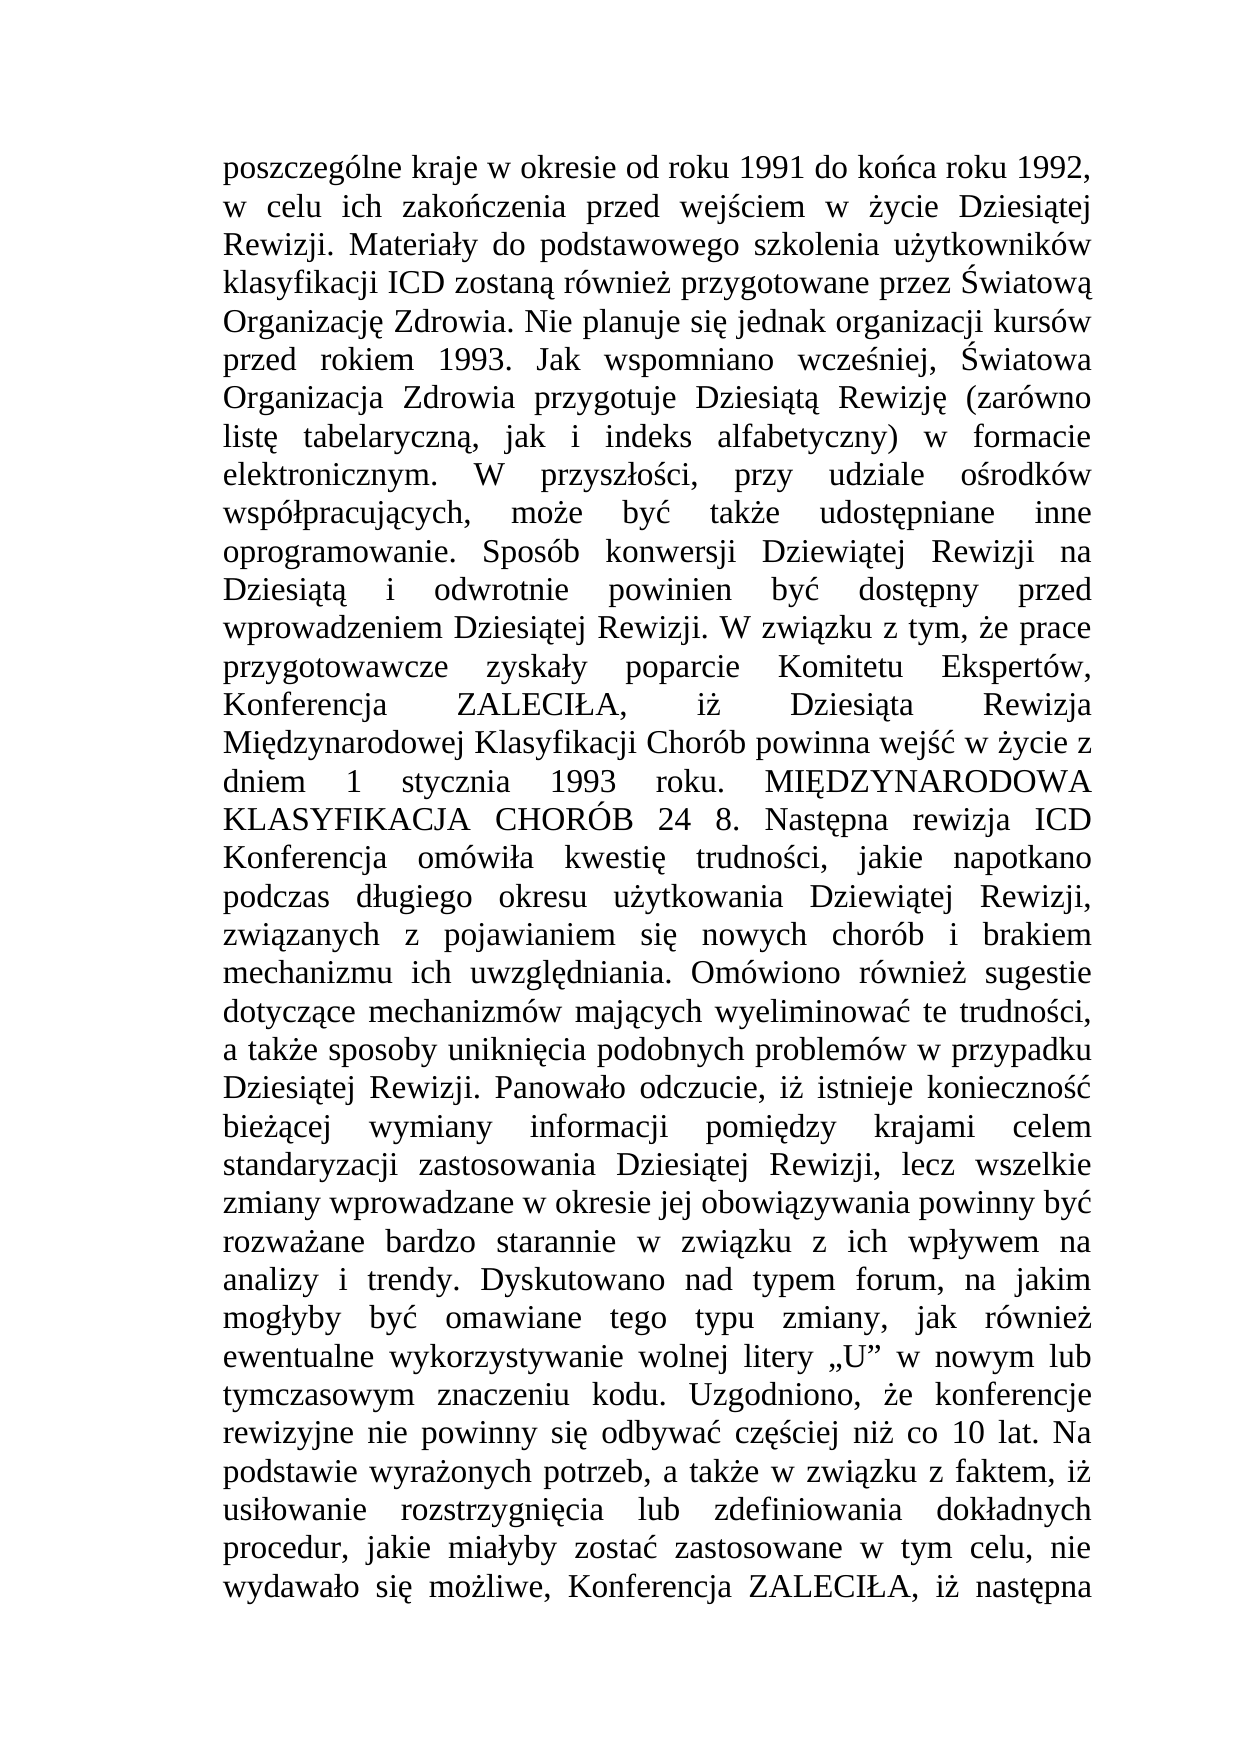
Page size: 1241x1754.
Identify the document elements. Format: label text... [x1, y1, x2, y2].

list poszczególne kraje w okresie od roku 1991 do końca roku 1992, w celu ich zakończenia przed wejściem w życie Dziesiątej Rewizji. Materiały do podstawowego szkolenia użytkowników klasyfikacji ICD zostaną również przygotowane przez Światową Organizację Zdrowia. Nie planuje się jednak organizacji kursów przed rokiem 1993. Jak wspomniano wcześniej, Światowa Organizacja Zdrowia przygotuje Dziesiątą Rewizję (zarówno listę tabelaryczną, jak i indeks alfabetyczny) w formacie elektronicznym. W przyszłości, przy udziale ośrodków współpracujących, może być także udostępniane inne oprogramowanie. Sposób konwersji Dziewiątej Rewizji na Dziesiątą i odwrotnie powinien być dostępny przed wprowadzeniem Dziesiątej Rewizji. W związku z tym, że prace przygotowawcze zyskały poparcie Komitetu Ekspertów, Konferencja ZALECIŁA, iż Dziesiąta Rewizja Międzynarodowej Klasyfikacji Chorób powinna wejść w życie z dniem 1 stycznia 1993 roku. MIĘDZYNARODOWA KLASYFIKACJA CHORÓB 24 8. Następna rewizja ICD Konferencja omówiła kwestię trudności, jakie napotkano podczas długiego okresu użytkowania Dziewiątej Rewizji, związanych z pojawianiem się nowych chorób i brakiem mechanizmu ich uwzględniania. Omówiono również sugestie dotyczące mechanizmów mających wyeliminować te trudności, a także sposoby uniknięcia podobnych problemów w przypadku Dziesiątej Rewizji. Panowało odczucie, iż istnieje konieczność bieżącej wymiany informacji pomiędzy krajami celem standaryzacji zastosowania Dziesiątej Rewizji, lecz wszelkie zmiany wprowadzane w okresie jej obowiązywania powinny być rozważane bardzo starannie w związku z ich wpływem na analizy i trendy. Dyskutowano nad typem forum, na jakim mogłyby być omawiane tego typu zmiany, jak również ewentualne wykorzystywanie wolnej litery „U” w nowym lub tymczasowym znaczeniu kodu. Uzgodniono, że konferencje rewizyjne nie powinny się odbywać częściej niż co 10 lat. Na podstawie wyrażonych potrzeb, a także w związku z faktem, iż usiłowanie rozstrzygnięcia lub zdefiniowania dokładnych procedur, jakie miałyby zostać zastosowane w tym celu, nie wydawało się możliwe, Konferencja ZALECIŁA, iż następna [223, 148, 1093, 1604]
